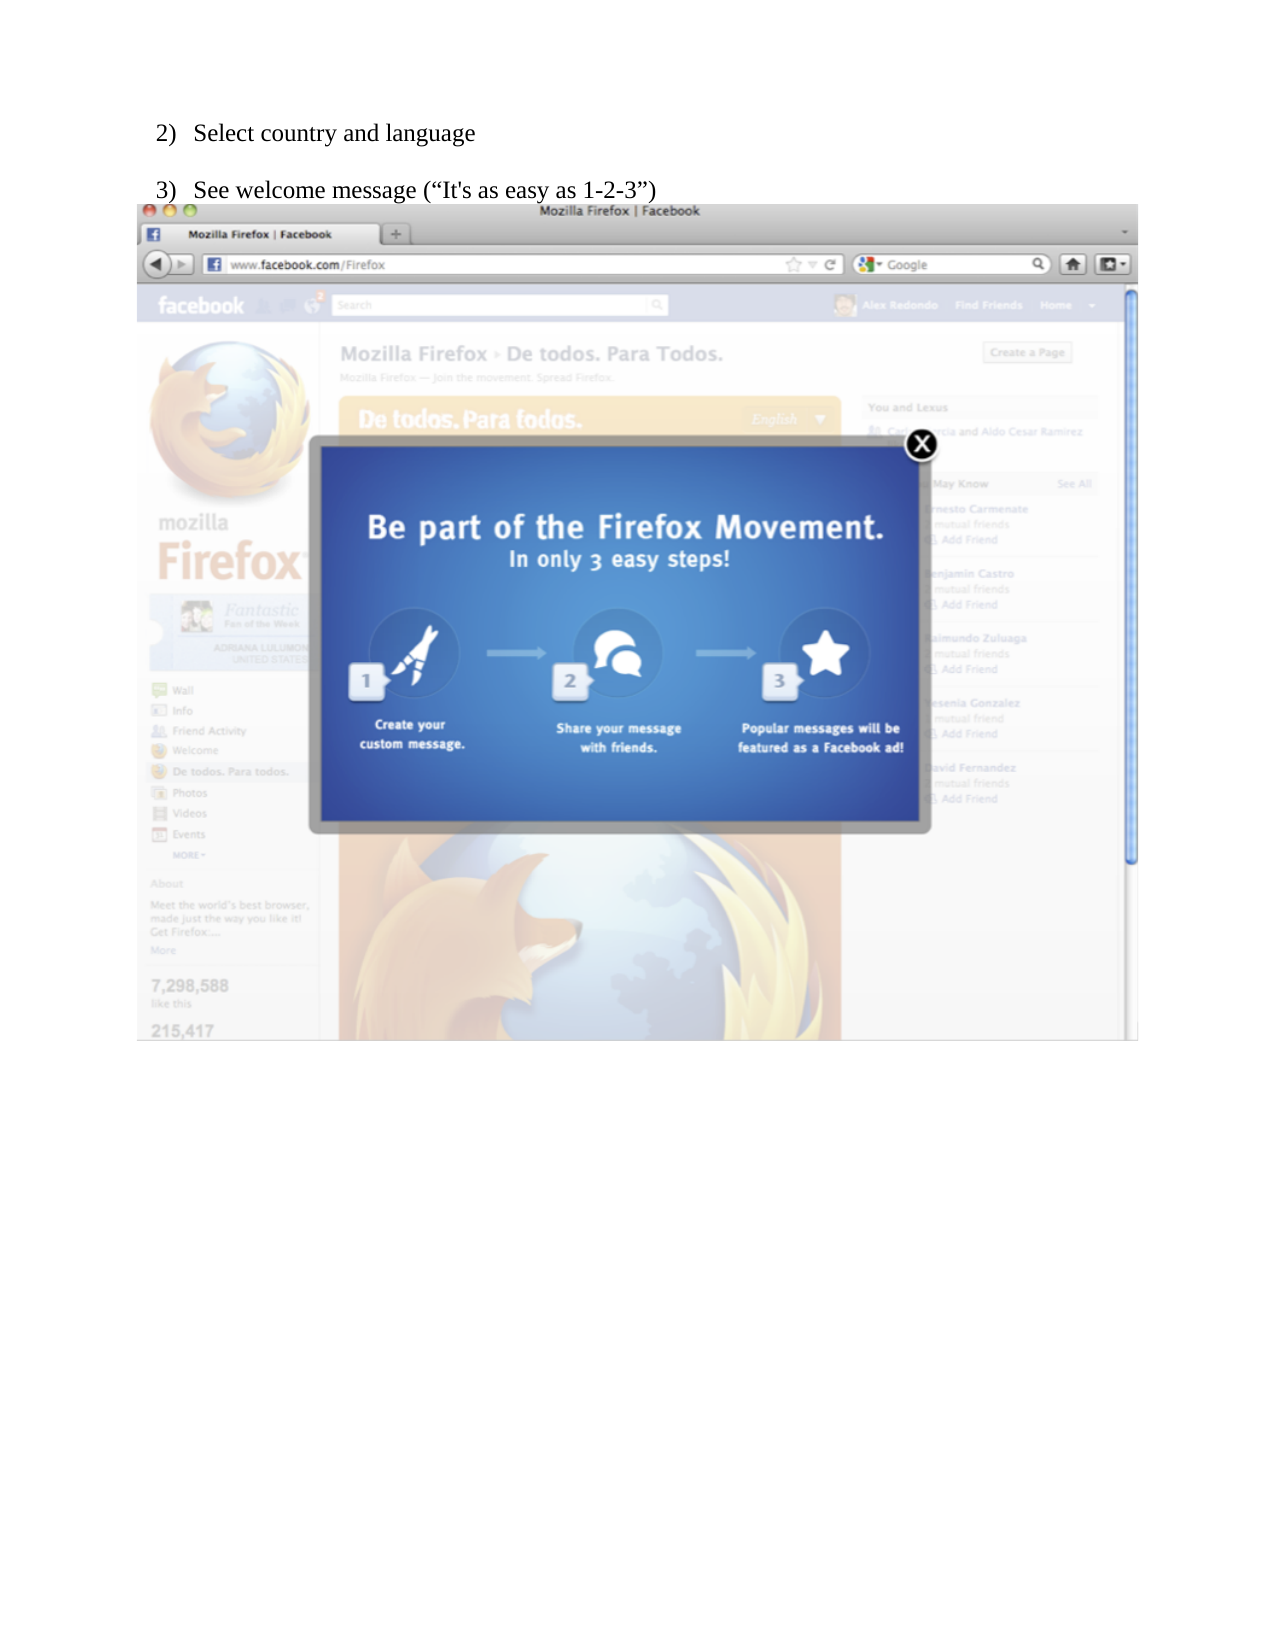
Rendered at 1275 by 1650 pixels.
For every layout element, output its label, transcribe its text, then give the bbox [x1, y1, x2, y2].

list Select country and language [156, 118, 1157, 147]
picture [136, 204, 1139, 1041]
list See welcome message (“It's as easy as 1-2-3”) [156, 176, 1157, 204]
